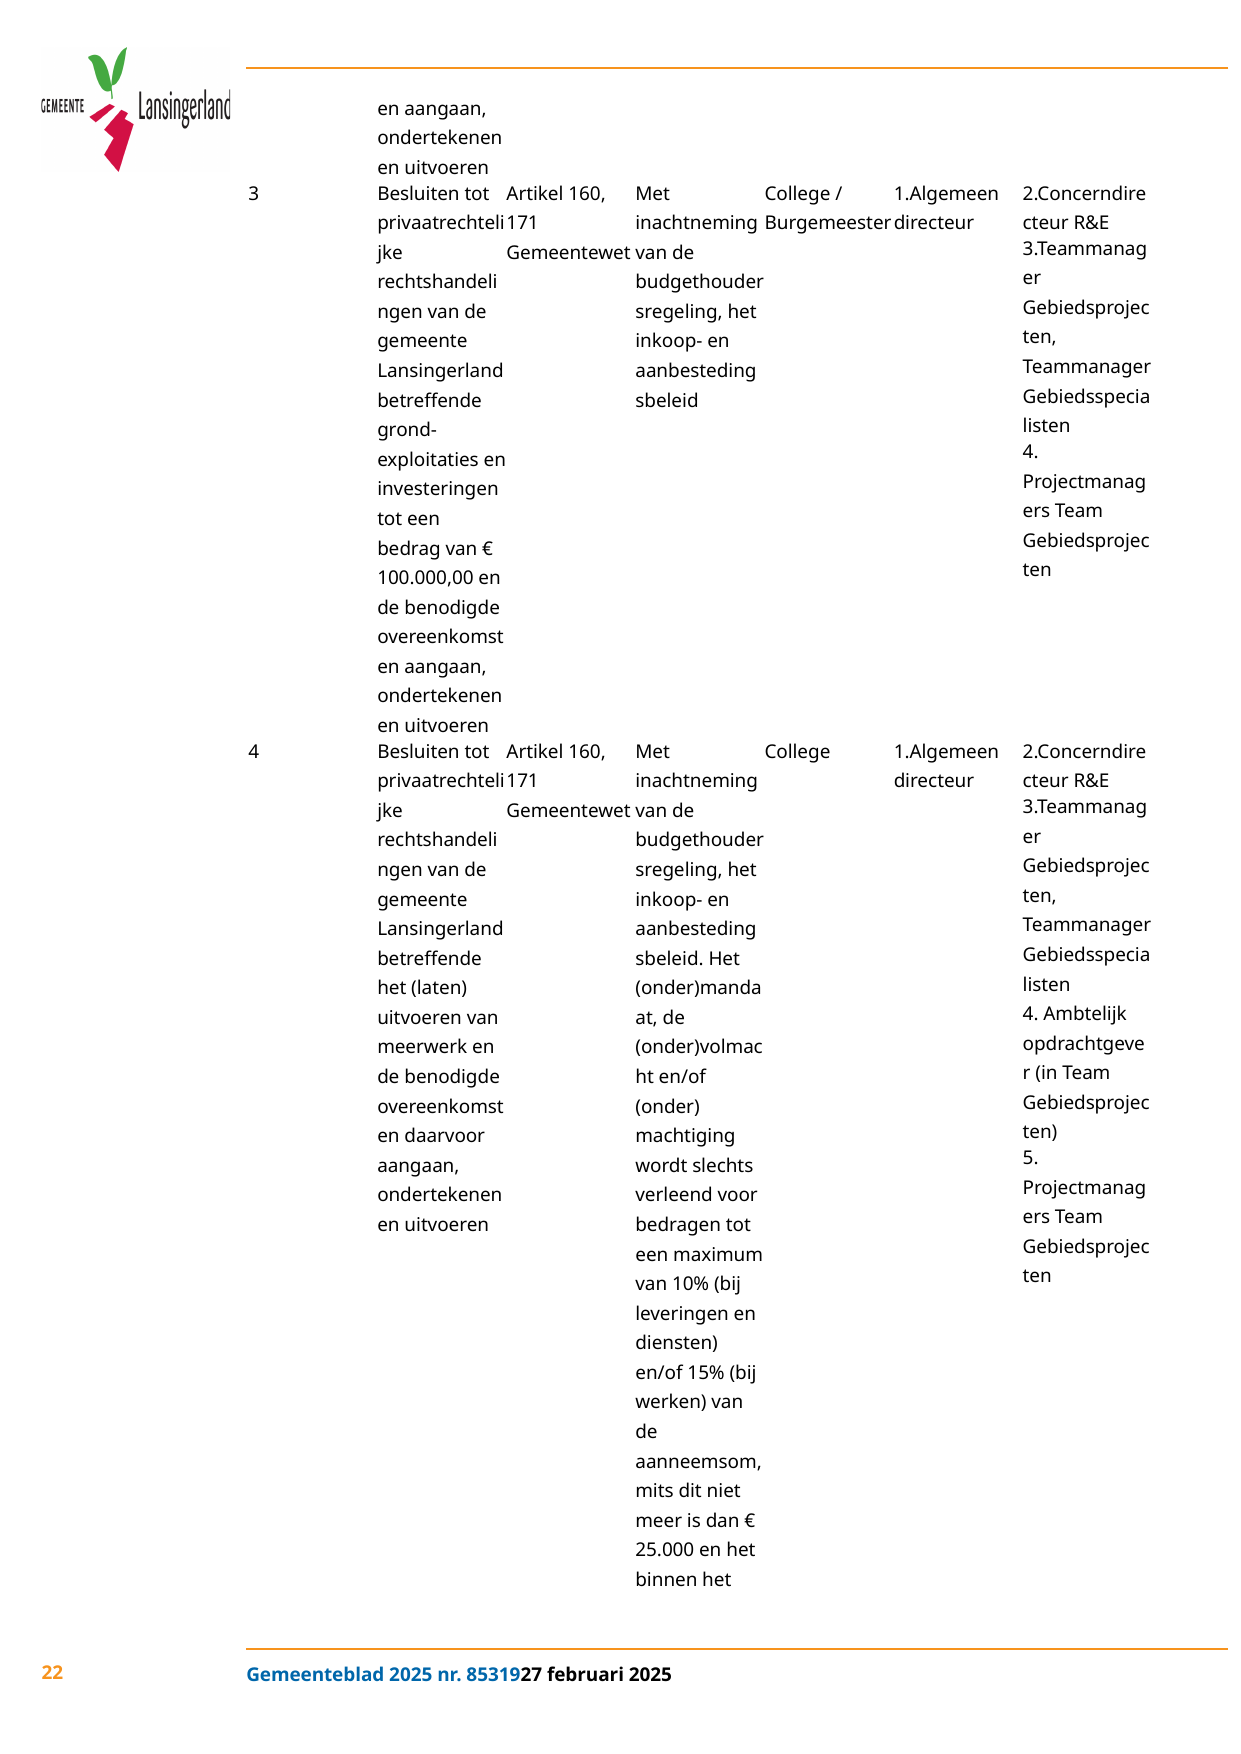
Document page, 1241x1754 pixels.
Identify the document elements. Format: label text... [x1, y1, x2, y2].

table_cell 3.Teammanager Gebiedsprojecten, Teammanager Gebiedsspecialisten [1023, 235, 1152, 438]
table_cell 2.Concerndirecteur R&E [1023, 738, 1152, 793]
table_cell Besluiten tot privaatrechtelijke rechtshandelingen van de gemeente Lansingerland betreffende het (laten) uitvoeren van meerwerk en de benodigde overeenkomsten daarvoor aangaan, ondertekenen en uitvoeren [377, 738, 506, 1592]
table_cell 4. Projectmanagers Team Gebiedsprojecten [1023, 438, 1152, 738]
table_cell College / Burgemeester [764, 180, 893, 738]
table_cell Besluiten tot privaatrechtelijke rechtshandelingen van de gemeente Lansingerland betreffende grond-exploitaties en investeringen tot een bedrag van € 100.000,00 en de benodigde overeenkomsten aangaan, ondertekenen en uitvoeren [377, 180, 506, 738]
table_cell [635, 95, 764, 180]
picture [41, 47, 231, 172]
table_cell [894, 95, 1022, 180]
table_cell [764, 95, 893, 180]
table_cell en aangaan, ondertekenen en uitvoeren [377, 95, 506, 180]
table_cell 5. Projectmanagers Team Gebiedsprojecten [1023, 1144, 1152, 1592]
table_cell [506, 95, 635, 180]
table_cell College [764, 738, 893, 1592]
table_cell 1.Algemeen directeur [894, 180, 1022, 738]
table_cell 1.Algemeen directeur [894, 738, 1022, 1592]
table_cell [248, 95, 377, 180]
table_cell 3.Teammanager Gebiedsprojecten, Teammanager Gebiedsspecialisten 4. Ambtelijk opdrachtgever (in Team Gebiedsprojecten) [1023, 793, 1152, 1144]
table_cell 3 [248, 180, 377, 738]
table_cell Met inachtneming van de budgethoudersregeling, het inkoop- en aanbestedingsbeleid [635, 180, 764, 738]
table_cell 4 [248, 738, 377, 1592]
table_cell Artikel 160, 171 Gemeentewet [506, 738, 635, 1592]
table_cell Artikel 160, 171 Gemeentewet [506, 180, 635, 738]
table_cell Met inachtneming van de budgethoudersregeling, het inkoop- en aanbestedingsbeleid. Het (onder)mandaat, de (onder)volmacht en/of (onder) machtiging wordt slechts verleend voor bedragen tot een maximum van 10% (bij leveringen en diensten) en/of 15% (bij werken) van de aanneemsom, mits dit niet meer is dan € 25.000 en het binnen het [635, 738, 764, 1592]
table_cell [1023, 95, 1152, 180]
table_cell 2.Concerndirecteur R&E [1023, 180, 1152, 235]
